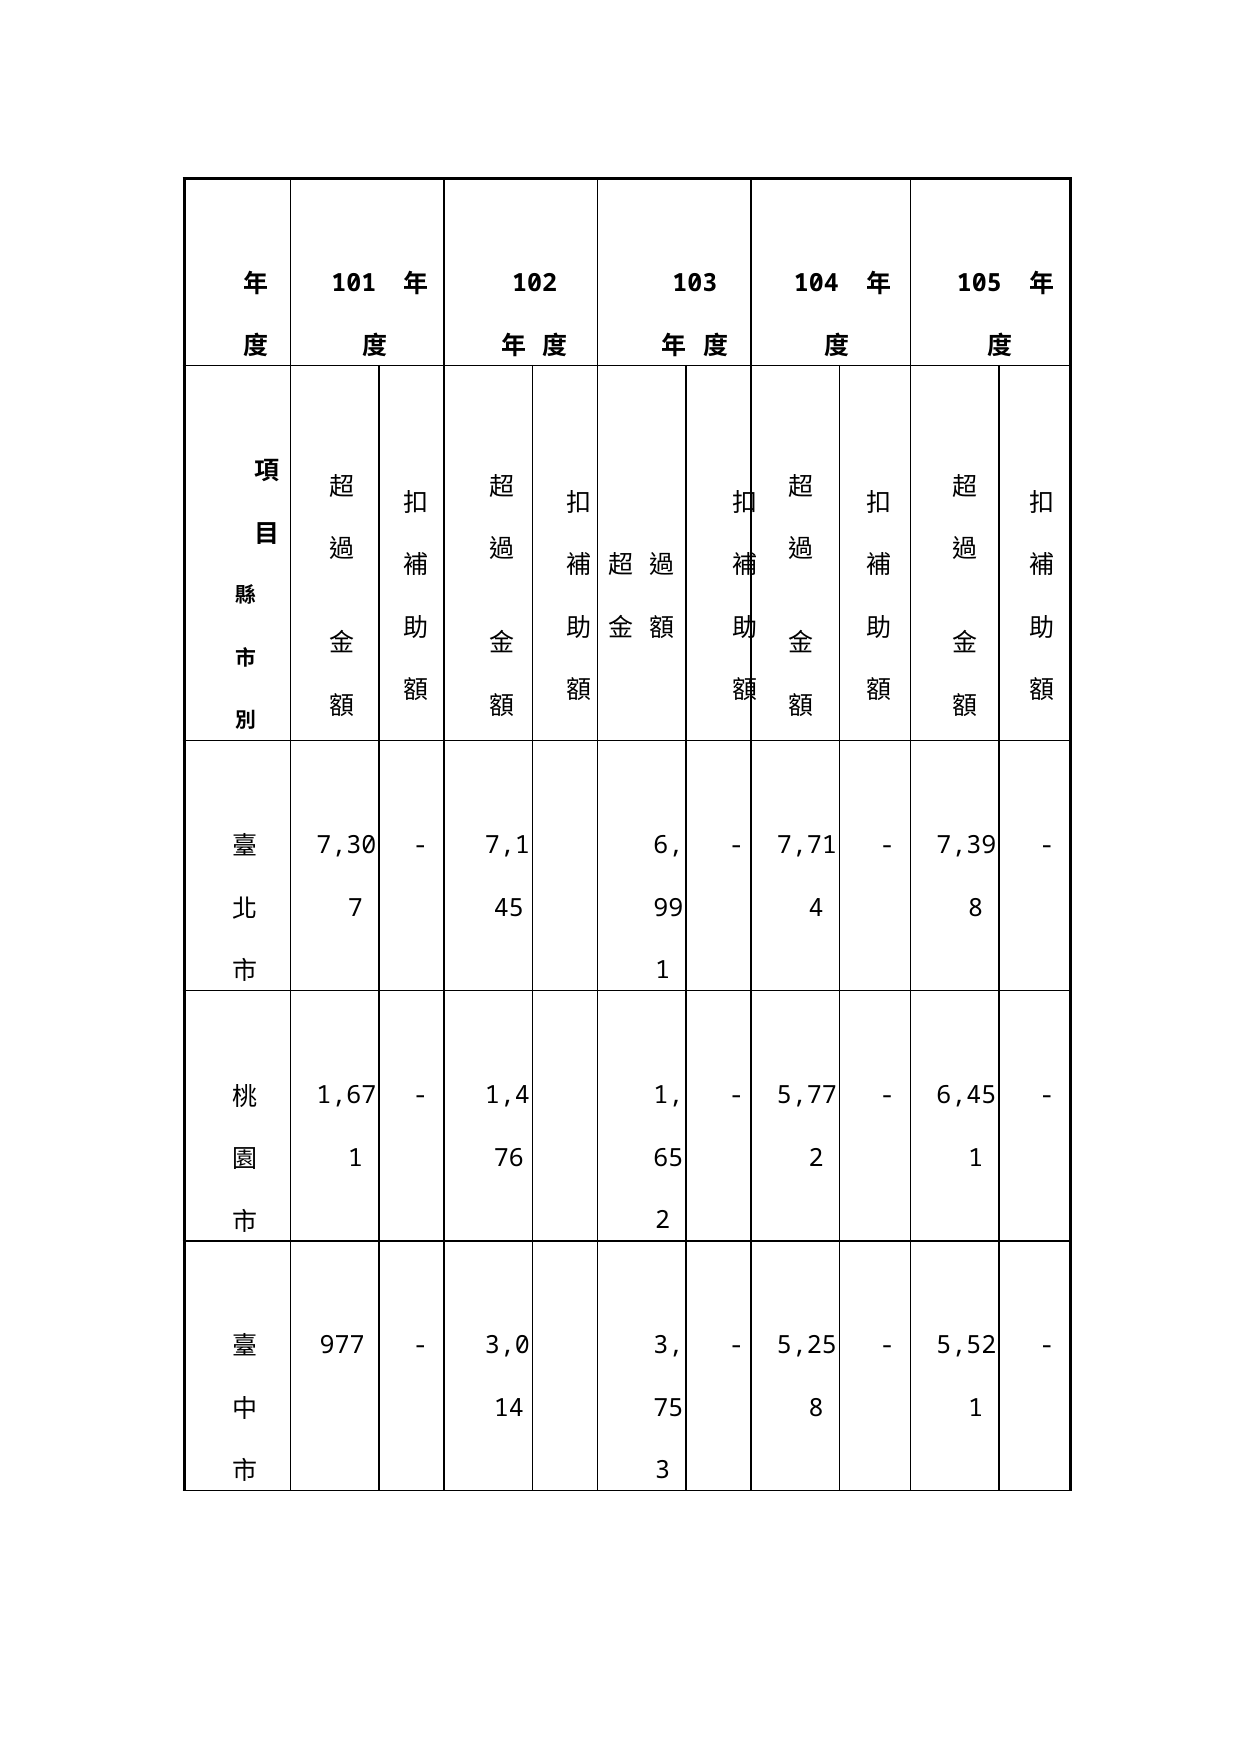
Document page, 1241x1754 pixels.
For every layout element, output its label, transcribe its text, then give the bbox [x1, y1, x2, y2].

table_cell 3,014 [445, 1242, 532, 1490]
table_header 104年度 [752, 180, 910, 365]
table_cell - [380, 741, 443, 990]
table_cell 超過 金額 [291, 366, 378, 740]
table_cell 6,991 [598, 741, 685, 990]
table_cell 3,753 [598, 1242, 685, 1490]
table_cell 扣補助額 [687, 366, 750, 740]
table_cell - [687, 991, 750, 1240]
table_cell 5,772 [752, 991, 839, 1240]
table_cell 5,521 [911, 1242, 998, 1490]
table_cell - [840, 991, 910, 1240]
table_cell 7,307 [291, 741, 378, 990]
table_cell 6,451 [911, 991, 998, 1240]
table_cell 超過 金額 [598, 366, 685, 740]
table_header 年度 [186, 180, 290, 365]
table_cell [533, 1242, 597, 1490]
table_cell 1,652 [598, 991, 685, 1240]
table_cell [533, 991, 597, 1240]
table_cell 項目 縣市別 [186, 366, 290, 740]
table_cell 1,671 [291, 991, 378, 1240]
table_header 102年度 [445, 180, 597, 365]
table_cell 臺中市 [186, 1242, 290, 1490]
table_cell 扣補助額 [380, 366, 443, 740]
table_cell 977 [291, 1242, 378, 1490]
table_cell 1,476 [445, 991, 532, 1240]
table_cell - [840, 741, 910, 990]
table_cell 超過 金額 [445, 366, 532, 740]
table_header 103年度 [598, 180, 750, 365]
table_cell 超過 金額 [911, 366, 998, 740]
table_cell [533, 741, 597, 990]
table_cell 7,145 [445, 741, 532, 990]
table_cell - [1000, 1242, 1069, 1490]
table_cell 臺北市 [186, 741, 290, 990]
table_cell - [380, 1242, 443, 1490]
table_cell 扣補助額 [533, 366, 597, 740]
table_header 105年度 [911, 180, 1069, 365]
table_cell 5,258 [752, 1242, 839, 1490]
table_cell 7,714 [752, 741, 839, 990]
table_cell - [380, 991, 443, 1240]
table_cell - [1000, 741, 1069, 990]
table_cell 扣補助額 [840, 366, 910, 740]
table_cell 桃園市 [186, 991, 290, 1240]
table_header 101年度 [291, 180, 443, 365]
table_cell - [840, 1242, 910, 1490]
table_cell 7,398 [911, 741, 998, 990]
table_cell - [1000, 991, 1069, 1240]
table_cell 扣補助額 [1000, 366, 1069, 740]
table_cell - [687, 741, 750, 990]
table_cell - [687, 1242, 750, 1490]
table_cell 超過 金額 [752, 366, 839, 740]
